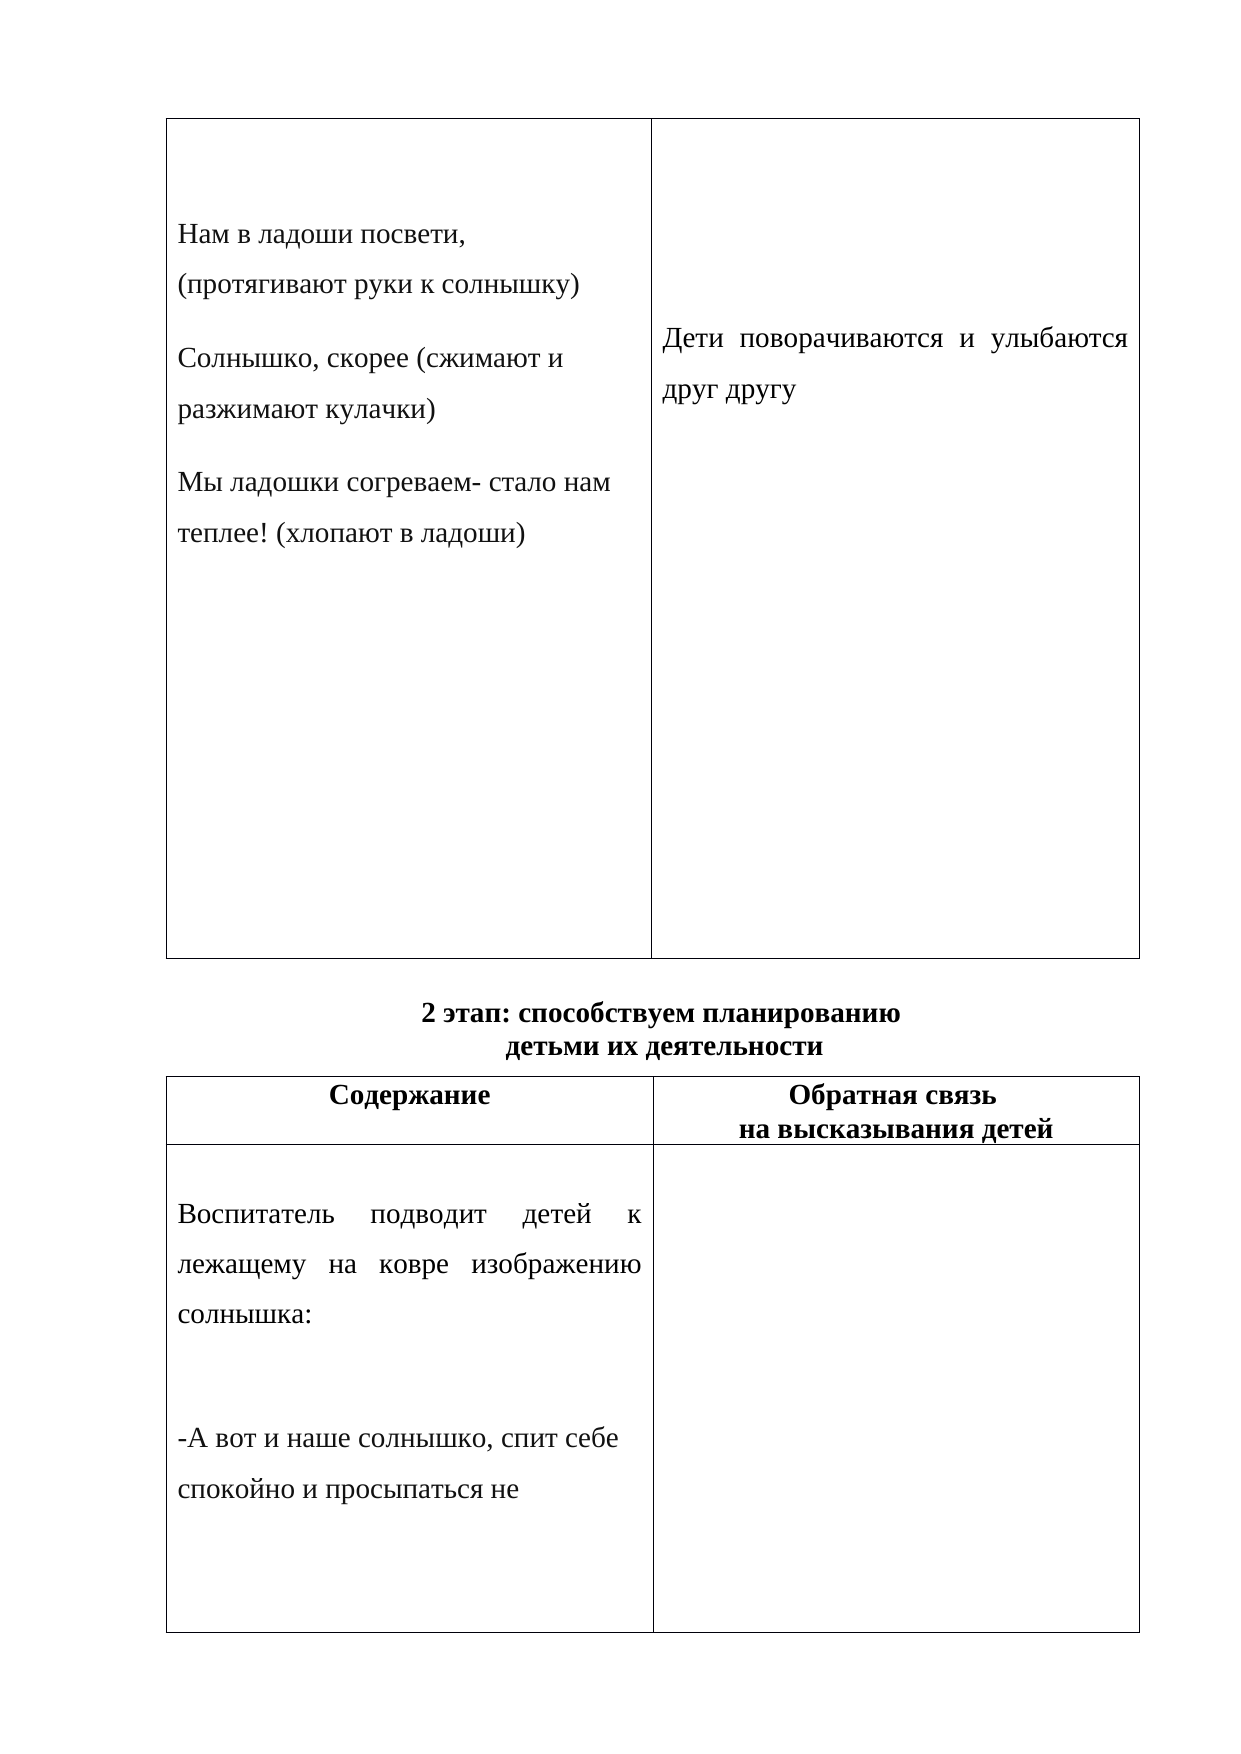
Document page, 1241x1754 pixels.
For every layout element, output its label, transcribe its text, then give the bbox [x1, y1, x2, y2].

table_cell [654, 1145, 1139, 1632]
text детьми их деятельности [177, 1028, 1152, 1062]
table_cell Воспитатель подводит детей к лежащему на ковре изображению солнышка: -А вот и наше солнышко, спит себе спокойно и просыпаться не [167, 1145, 653, 1632]
table_cell Нам в ладоши посвети, (протягивают руки к солнышку) Солнышко, скорее (сжимают и разжимают кулачки) Мы ладошки согреваем- стало нам теплее! (хлопают в ладоши) [167, 119, 651, 958]
text 2 этап: способствуем планированию [177, 995, 1152, 1028]
table_cell Дети поворачиваются и улыбаются друг другу [652, 119, 1139, 958]
table_header Обратная связь на высказывания детей [654, 1077, 1139, 1144]
table_header Содержание [167, 1077, 653, 1144]
